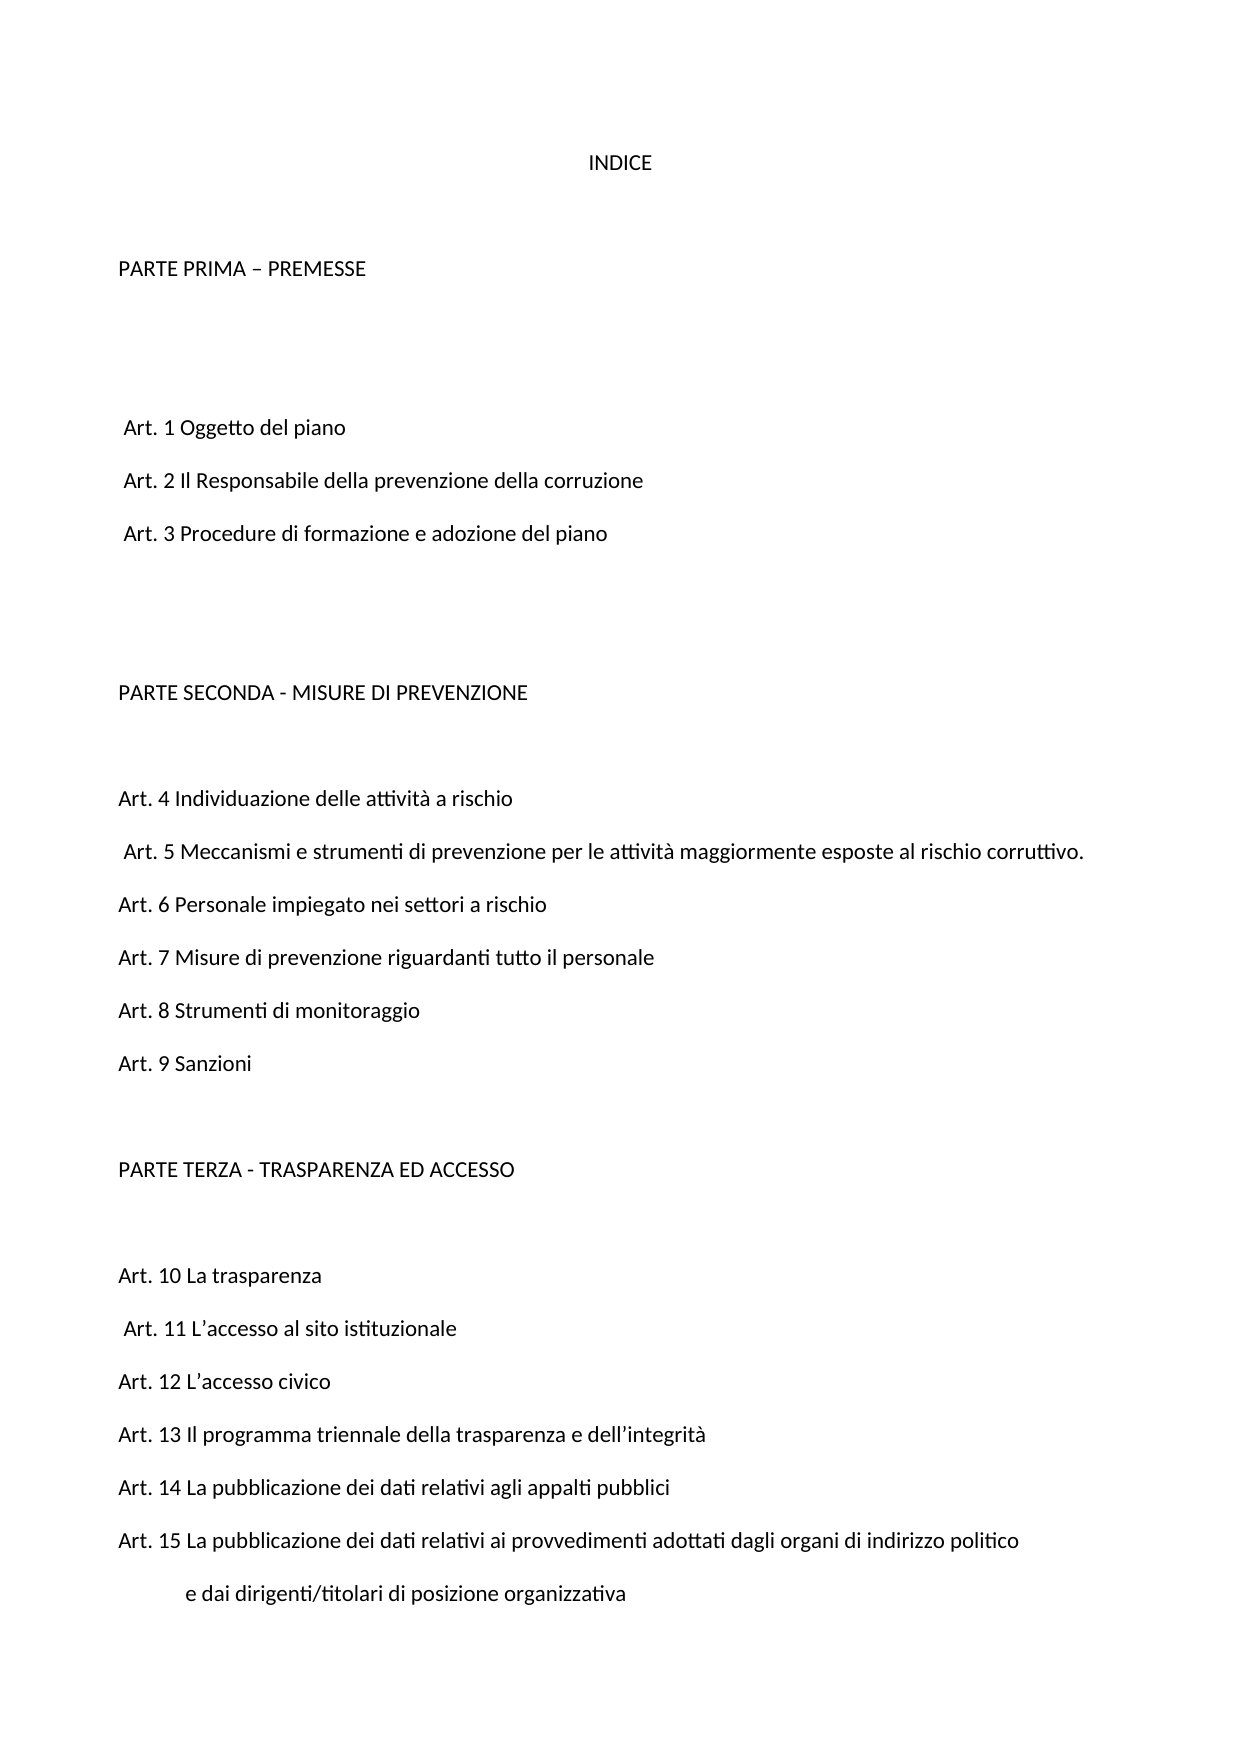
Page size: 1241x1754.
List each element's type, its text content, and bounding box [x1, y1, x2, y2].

text PARTE TERZA - TRASPARENZA ED ACCESSO [118, 1155, 1122, 1183]
text Art. 3 Procedure di formazione e adozione del piano [118, 519, 1122, 547]
text Art. 13 Il programma triennale della trasparenza e dell’integrità [118, 1420, 1122, 1448]
text Art. 7 Misure di prevenzione riguardanti tutto il personale [118, 943, 1122, 971]
text Art. 4 Individuazione delle attività a rischio [118, 784, 1122, 812]
text Art. 1 Oggetto del piano [118, 413, 1122, 441]
text Art. 15 La pubblicazione dei dati relativi ai provvedimenti adottati dagli organi di indirizzo politico [118, 1526, 1122, 1554]
text Art. 10 La trasparenza [118, 1261, 1122, 1289]
text Art. 5 Meccanismi e strumenti di prevenzione per le attività maggiormente esposte al rischio corruttivo. [118, 837, 1122, 865]
text Art. 8 Strumenti di monitoraggio [118, 996, 1122, 1024]
text Art. 11 L’accesso al sito istituzionale [118, 1314, 1122, 1342]
text Art. 12 L’accesso civico [118, 1367, 1122, 1395]
text Art. 6 Personale impiegato nei settori a rischio [118, 890, 1122, 918]
text Art. 2 Il Responsabile della prevenzione della corruzione [118, 466, 1122, 494]
text INDICE [118, 148, 1122, 176]
text e dai dirigenti/titolari di posizione organizzativa [118, 1579, 1122, 1607]
text PARTE SECONDA - MISURE DI PREVENZIONE [118, 678, 1122, 706]
text Art. 14 La pubblicazione dei dati relativi agli appalti pubblici [118, 1473, 1122, 1501]
text PARTE PRIMA – PREMESSE [118, 254, 1122, 282]
text Art. 9 Sanzioni [118, 1049, 1122, 1077]
